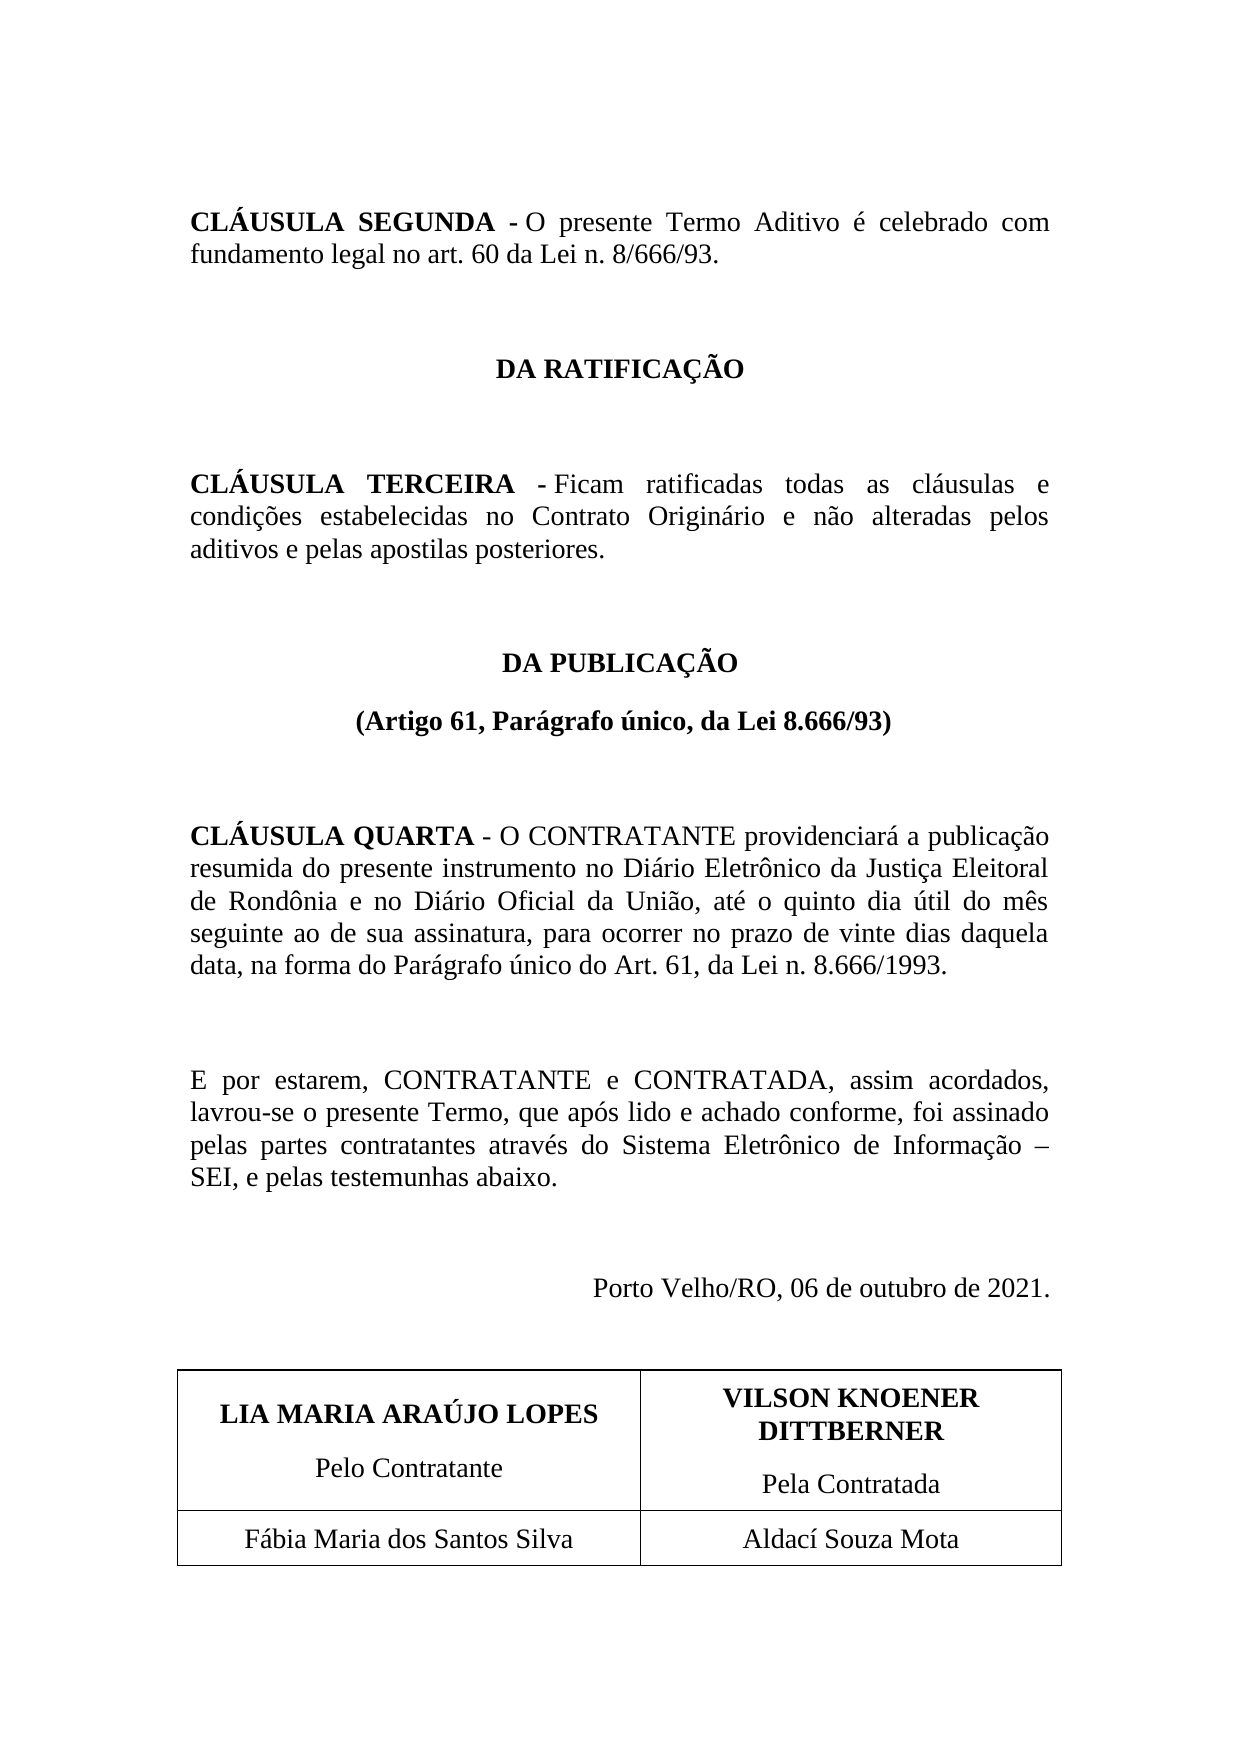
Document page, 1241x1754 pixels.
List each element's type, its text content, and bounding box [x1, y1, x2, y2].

text Porto Velho/RO, 06 de outubro de 2021. [190, 1271, 1051, 1303]
text CLÁUSULA QUARTA - O CONTRATANTE providenciará a publicação resumida do presente instrumento no Diário Eletrônico da Justiça Eleitoral de Rondônia e no Diário Oficial da União, até o quinto dia útil do mês seguinte ao de sua assinatura, para ocorrer no prazo de vinte dias daquela data, na forma do Parágrafo único do Art. 61, da Lei n. 8.666/1993. [190, 819, 1051, 981]
text (Artigo 61, Parágrafo único, da Lei 8.666/93) [190, 704, 1051, 736]
table_cell Fábia Maria dos Santos Silva [178, 1511, 640, 1565]
text DA PUBLICAÇÃO [190, 647, 1051, 679]
text DA RATIFICAÇÃO [190, 352, 1051, 384]
text CLÁUSULA TERCEIRA - Ficam ratificadas todas as cláusulas e condições estabelecidas no Contrato Originário e não alteradas pelos aditivos e pelas apostilas posteriores. [190, 467, 1051, 564]
text CLÁUSULA SEGUNDA - O presente Termo Aditivo é celebrado com fundamento legal no art. 60 da Lei n. 8/666/93. [190, 205, 1051, 270]
table_cell Aldací Souza Mota [641, 1511, 1061, 1565]
table_header LIA MARIA ARAÚJO LOPES Pelo Contratante [178, 1371, 640, 1510]
table_header VILSON KNOENER DITTBERNER Pela Contratada [641, 1371, 1061, 1510]
text E por estarem, CONTRATANTE e CONTRATADA, assim acordados, lavrou-se o presente Termo, que após lido e achado conforme, foi assinado pelas partes contratantes através do Sistema Eletrônico de Informação – SEI, e pelas testemunhas abaixo. [190, 1063, 1051, 1193]
